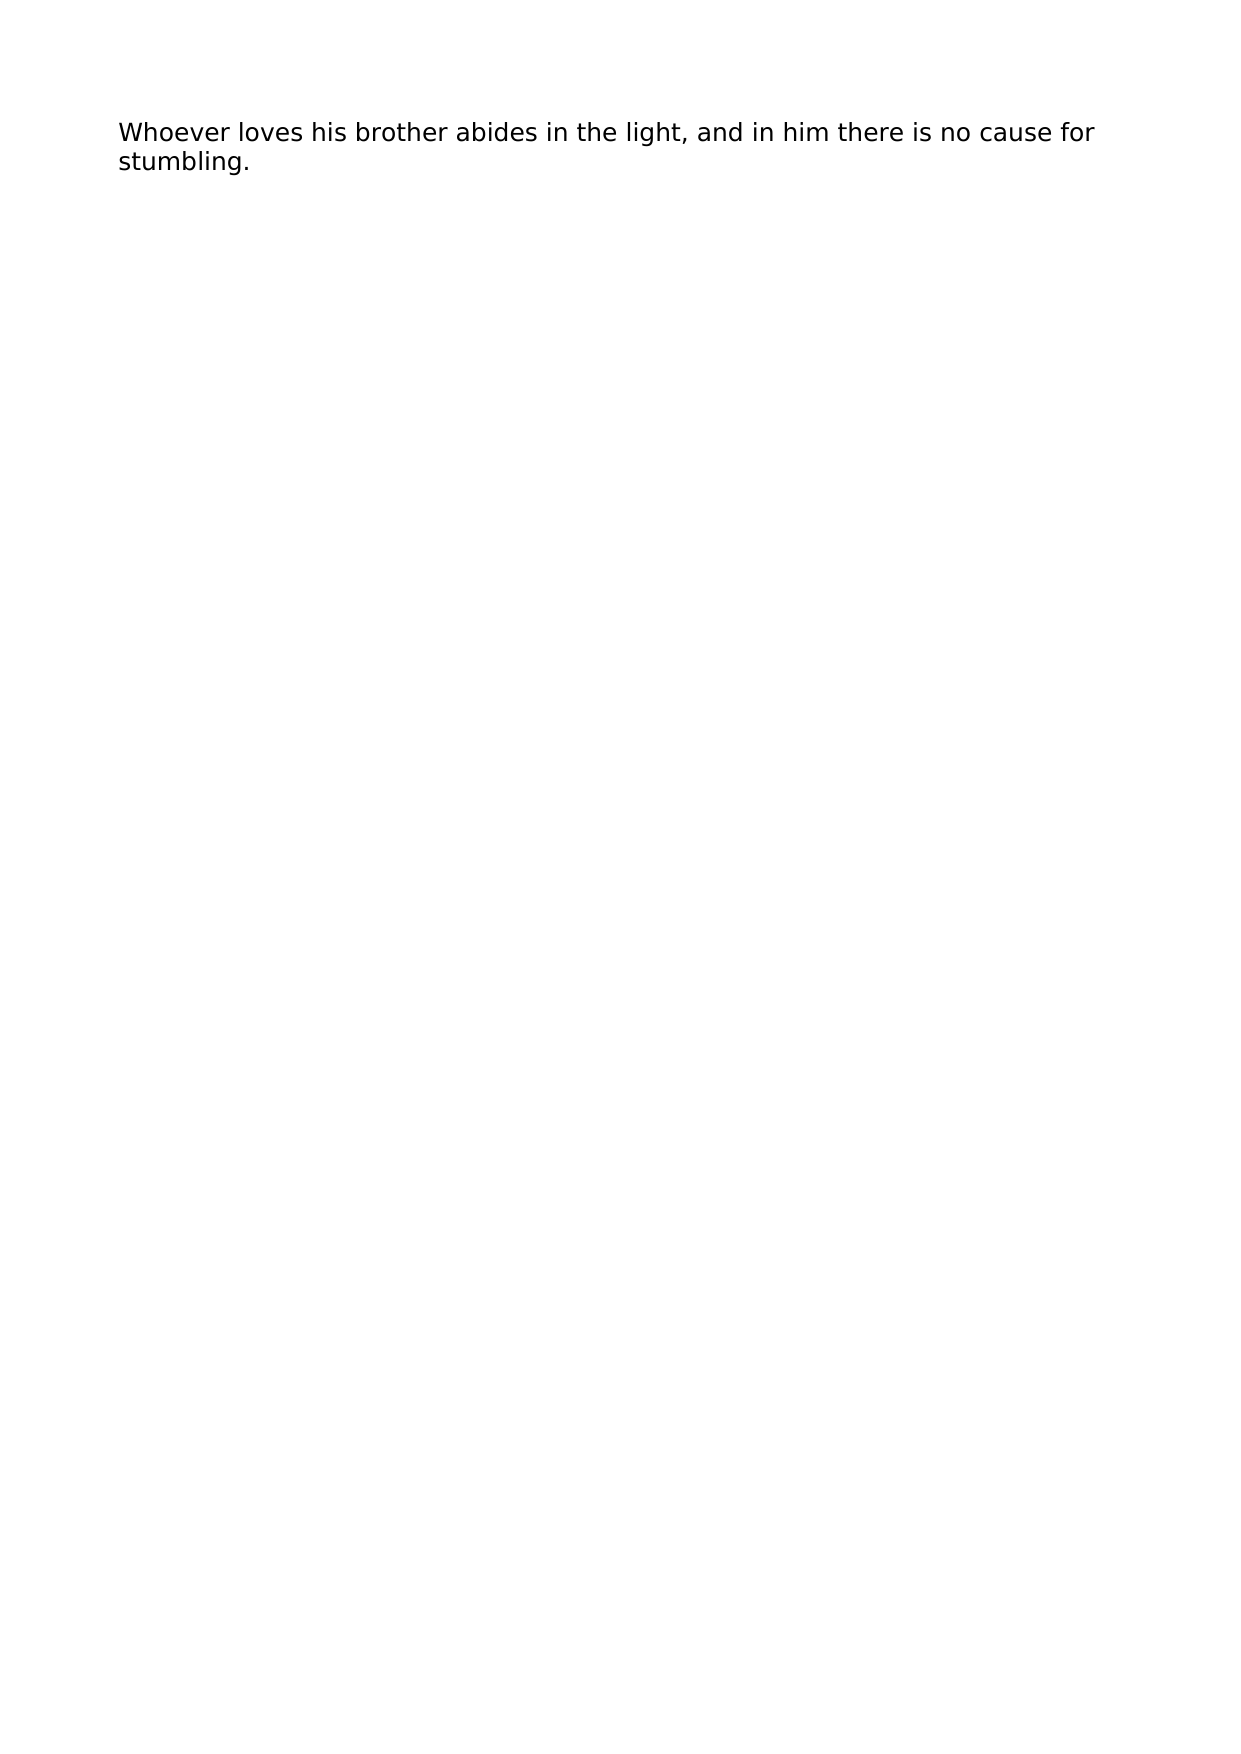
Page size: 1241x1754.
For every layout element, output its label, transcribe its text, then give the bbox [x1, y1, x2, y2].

text Whoever loves his brother abides in the light, and in him there is no cause for stumbling. [118, 118, 1122, 176]
